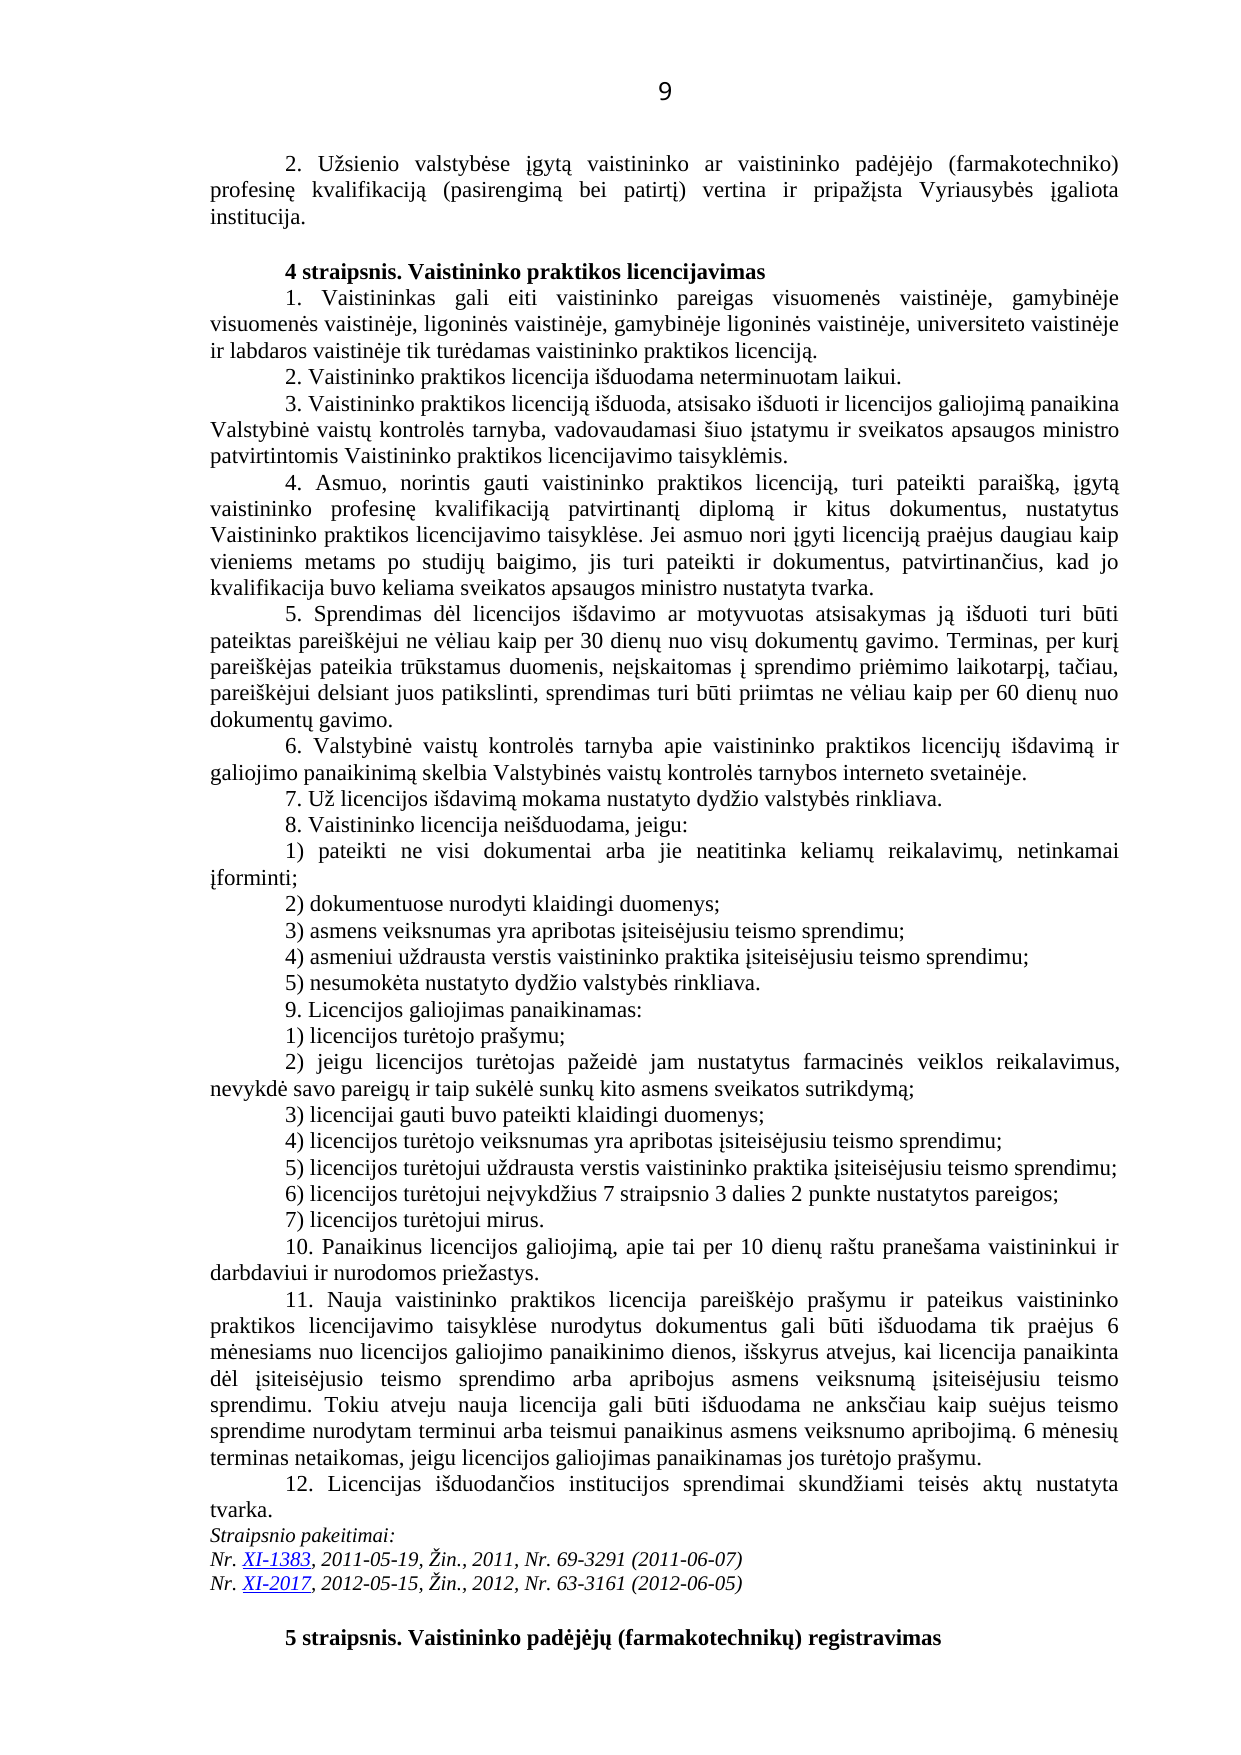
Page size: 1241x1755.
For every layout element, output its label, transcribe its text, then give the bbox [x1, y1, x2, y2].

text 1. Vaistininkas gali eiti vaistininko pareigas visuomenės vaistinėje, gamybinėje visuomenės vaistinėje, ligoninės vaistinėje, gamybinėje ligoninės vaistinėje, universiteto vaistinėje ir labdaros vaistinėje tik turėdamas vaistininko praktikos licenciją. [210, 284, 1120, 363]
text 5. Sprendimas dėl licencijos išdavimo ar motyvuotas atsisakymas ją išduoti turi būti pateiktas pareiškėjui ne vėliau kaip per 30 dienų nuo visų dokumentų gavimo. Terminas, per kurį pareiškėjas pateikia trūkstamus duomenis, neįskaitomas į sprendimo priėmimo laikotarpį, tačiau, pareiškėjui delsiant juos patikslinti, sprendimas turi būti priimtas ne vėliau kaip per 60 dienų nuo dokumentų gavimo. [210, 600, 1120, 732]
text 10. Panaikinus licencijos galiojimą, apie tai per 10 dienų raštu pranešama vaistininkui ir darbdaviui ir nurodomos priežastys. [210, 1233, 1120, 1286]
text 9. Licencijos galiojimas panaikinamas: [210, 996, 1120, 1022]
text 6. Valstybinė vaistų kontrolės tarnyba apie vaistininko praktikos licencijų išdavimą ir galiojimo panaikinimą skelbia Valstybinės vaistų kontrolės tarnybos interneto svetainėje. [210, 732, 1120, 785]
text 6) licencijos turėtojui neįvykdžius 7 straipsnio 3 dalies 2 punkte nustatytos pareigos; [210, 1180, 1120, 1207]
text 8. Vaistininko licencija neišduodama, jeigu: [210, 811, 1120, 838]
text 3) licencijai gauti buvo pateikti klaidingi duomenys; [210, 1101, 1120, 1127]
text 3. Vaistininko praktikos licenciją išduoda, atsisako išduoti ir licencijos galiojimą panaikina Valstybinė vaistų kontrolės tarnyba, vadovaudamasi šiuo įstatymu ir sveikatos apsaugos ministro patvirtintomis Vaistininko praktikos licencijavimo taisyklėmis. [210, 389, 1120, 469]
text 1) licencijos turėtojo prašymu; [210, 1022, 1120, 1048]
text 1) pateikti ne visi dokumentai arba jie neatitinka keliamų reikalavimų, netinkamai įforminti; [210, 838, 1120, 890]
text 4 straipsnis. Vaistininko praktikos licencijavimas [210, 258, 1120, 284]
text 7. Už licencijos išdavimą mokama nustatyto dydžio valstybės rinkliava. [210, 785, 1120, 811]
text Nr. XI-1383, 2011-05-19, Žin., 2011, Nr. 69-3291 (2011-06-07) [210, 1547, 1120, 1571]
text 5) licencijos turėtojui uždrausta verstis vaistininko praktika įsiteisėjusiu teismo sprendimu; [210, 1154, 1120, 1180]
text 4. Asmuo, norintis gauti vaistininko praktikos licenciją, turi pateikti paraišką, įgytą vaistininko profesinę kvalifikaciją patvirtinantį diplomą ir kitus dokumentus, nustatytus Vaistininko praktikos licencijavimo taisyklėse. Jei asmuo nori įgyti licenciją praėjus daugiau kaip vieniems metams po studijų baigimo, jis turi pateikti ir dokumentus, patvirtinančius, kad jo kvalifikacija buvo keliama sveikatos apsaugos ministro nustatyta tvarka. [210, 469, 1120, 600]
text 4) asmeniui uždrausta verstis vaistininko praktika įsiteisėjusiu teismo sprendimu; [210, 943, 1120, 969]
text 4) licencijos turėtojo veiksnumas yra apribotas įsiteisėjusiu teismo sprendimu; [210, 1127, 1120, 1154]
text 7) licencijos turėtojui mirus. [210, 1207, 1120, 1233]
text 2. Vaistininko praktikos licencija išduodama neterminuotam laikui. [210, 363, 1120, 389]
text Nr. XI-2017, 2012-05-15, Žin., 2012, Nr. 63-3161 (2012-06-05) [210, 1571, 1120, 1595]
text 2. Užsienio valstybėse įgytą vaistininko ar vaistininko padėjėjo (farmakotechniko) profesinę kvalifikaciją (pasirengimą bei patirtį) vertina ir pripažįsta Vyriausybės įgaliota institucija. [210, 150, 1120, 229]
text 12. Licencijas išduodančios institucijos sprendimai skundžiami teisės aktų nustatyta tvarka. [210, 1470, 1120, 1523]
text 5) nesumokėta nustatyto dydžio valstybės rinkliava. [210, 969, 1120, 996]
text 5 straipsnis. Vaistininko padėjėjų (farmakotechnikų) registravimas [210, 1624, 1120, 1650]
text 2) dokumentuose nurodyti klaidingi duomenys; [210, 890, 1120, 917]
text 11. Nauja vaistininko praktikos licencija pareiškėjo prašymu ir pateikus vaistininko praktikos licencijavimo taisyklėse nurodytus dokumentus gali būti išduodama tik praėjus 6 mėnesiams nuo licencijos galiojimo panaikinimo dienos, išskyrus atvejus, kai licencija panaikinta dėl įsiteisėjusio teismo sprendimo arba apribojus asmens veiksnumą įsiteisėjusiu teismo sprendimu. Tokiu atveju nauja licencija gali būti išduodama ne anksčiau kaip suėjus teismo sprendime nurodytam terminui arba teismui panaikinus asmens veiksnumo apribojimą. 6 mėnesių terminas netaikomas, jeigu licencijos galiojimas panaikinamas jos turėtojo prašymu. [210, 1286, 1120, 1470]
text 3) asmens veiksnumas yra apribotas įsiteisėjusiu teismo sprendimu; [210, 917, 1120, 943]
text Straipsnio pakeitimai: [210, 1523, 1120, 1547]
text 2) jeigu licencijos turėtojas pažeidė jam nustatytus farmacinės veiklos reikalavimus, nevykdė savo pareigų ir taip sukėlė sunkų kito asmens sveikatos sutrikdymą; [210, 1048, 1120, 1101]
